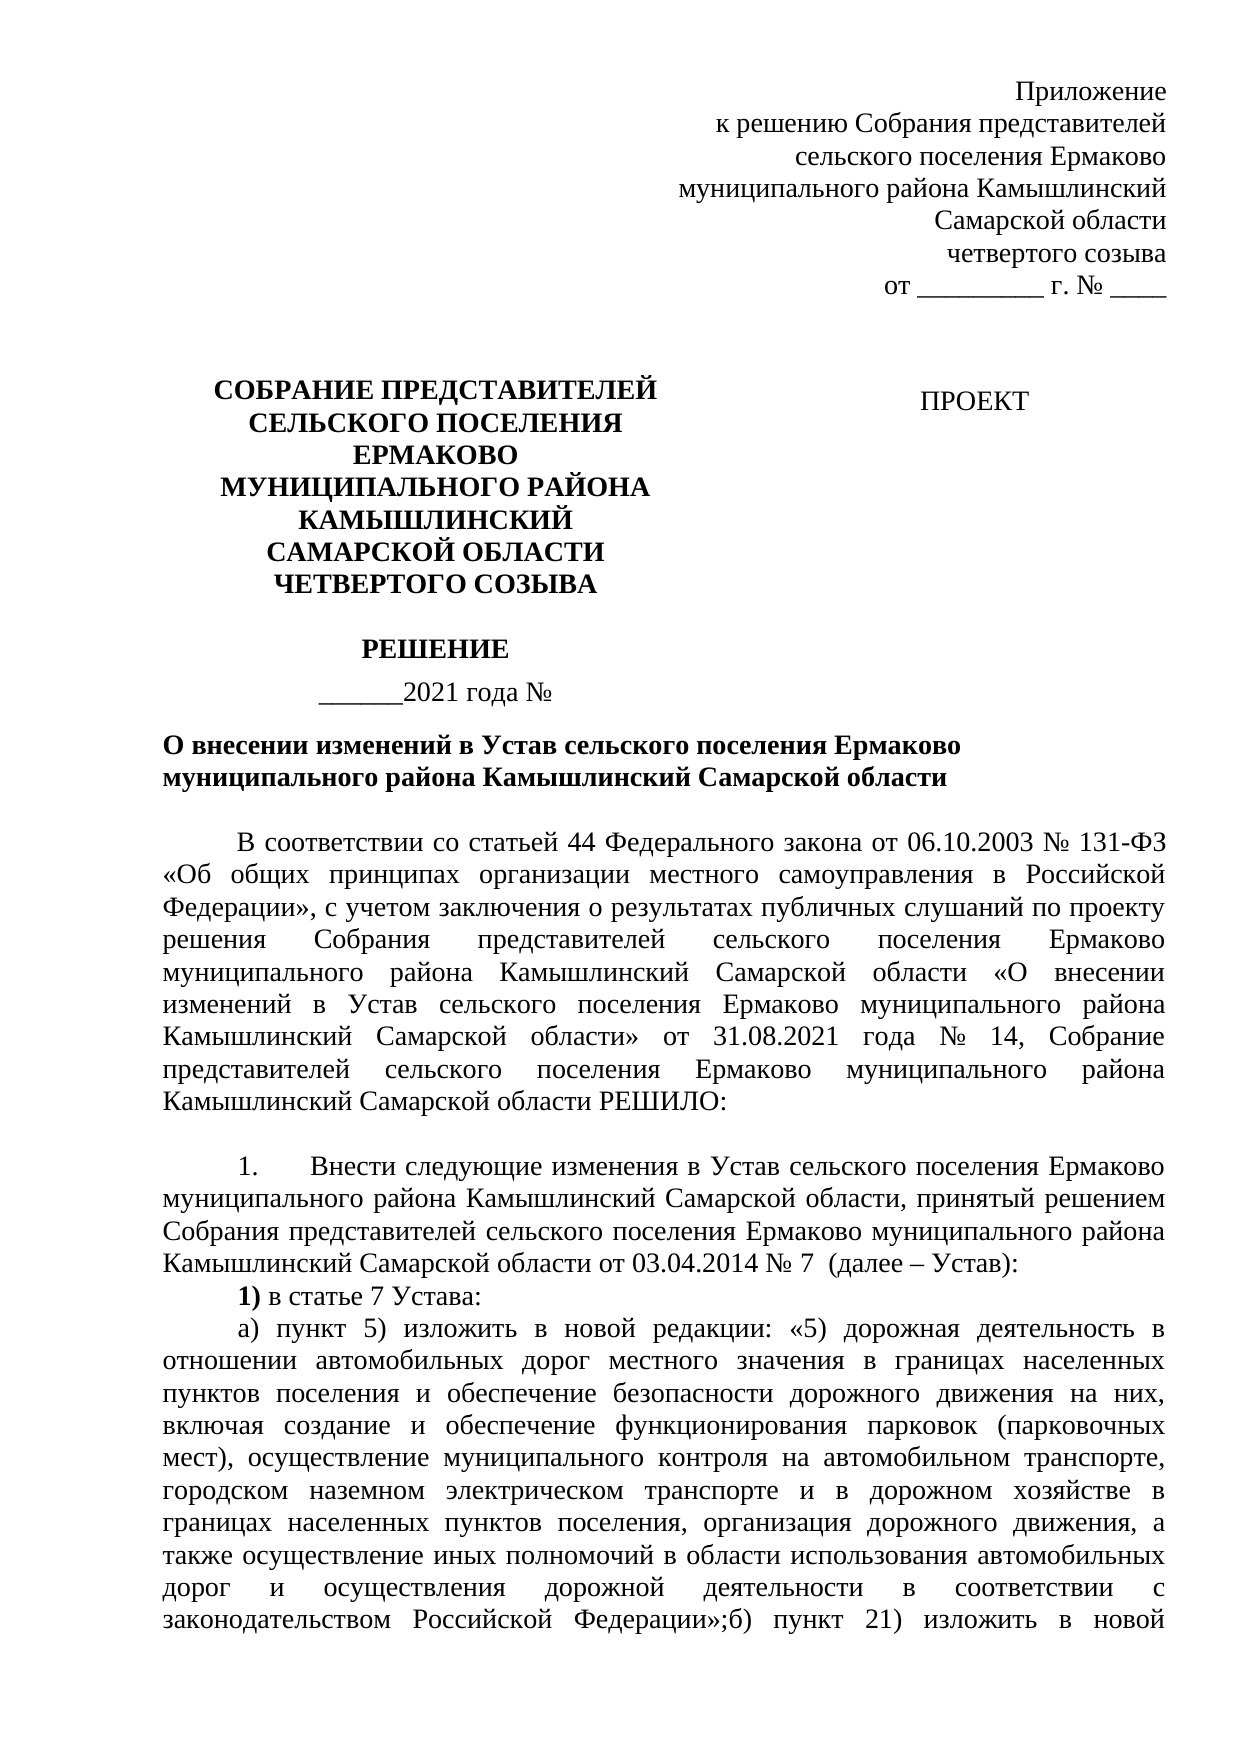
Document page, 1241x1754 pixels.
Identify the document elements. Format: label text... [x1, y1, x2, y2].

text Самарской области [162, 203, 1167, 236]
table_header ПРОЕКТ [716, 365, 1233, 728]
text муниципального района Камышлинский [162, 171, 1167, 203]
table_header СОБРАНИЕ ПРЕДСТАВИТЕЛЕЙ СЕЛЬСКОГО ПОСЕЛЕНИЯ ЕРМАКОВО муниципального района Камышлинский Самарской области ЧЕТВЕРТОГО СОЗЫВА РЕШЕНИЕ ______2021 года № [155, 365, 716, 728]
text Приложение [162, 74, 1167, 106]
text 1) в статье 7 Устава: [162, 1278, 1167, 1311]
text к решению Собрания представителей [162, 106, 1167, 139]
text четвертого созыва [162, 236, 1167, 268]
text сельского поселения Ермаково [162, 139, 1167, 171]
text от _________ г. № ____ [162, 268, 1167, 301]
text О внесении изменений в Устав сельского поселения Ермаково [162, 728, 1167, 760]
text а) пункт 5) изложить в новой редакции: «5) дорожная деятельность в отношении автомобильных дорог местного значения в границах населенных пунктов поселения и обеспечение безопасности дорожного движения на них, включая создание и обеспечение функционирования парковок (парковочных мест), осуществление муниципального контроля на автомобильном транспорте, городском наземном электрическом транспорте и в дорожном хозяйстве в границах населенных пунктов поселения, организация дорожного движения, а также осуществление иных полномочий в области использования автомобильных дорог и осуществления дорожной деятельности в соответствии с законодательством Российской Федерации»;б) пункт 21) изложить в новой [162, 1311, 1167, 1635]
list Внести следующие изменения в Устав сельского поселения Ермаково муниципального района Камышлинский Самарской области, принятый решением Собрания представителей сельского поселения Ермаково муниципального района Камышлинский Самарской области от 03.04.2014 № 7 (далее – Устав): [162, 1149, 1167, 1278]
text муниципального района Камышлинский Самарской области [162, 760, 1167, 793]
text В соответствии со статьей 44 Федерального закона от 06.10.2003 № 131-ФЗ «Об общих принципах организации местного самоуправления в Российской Федерации», с учетом заключения о результатах публичных слушаний по проекту решения Собрания представителей сельского поселения Ермаково муниципального района Камышлинский Самарской области «О внесении изменений в Устав сельского поселения Ермаково муниципального района Камышлинский Самарской области» от 31.08.2021 года № 14, Собрание представителей сельского поселения Ермаково муниципального района Камышлинский Самарской области РЕШИЛО: [162, 825, 1167, 1117]
